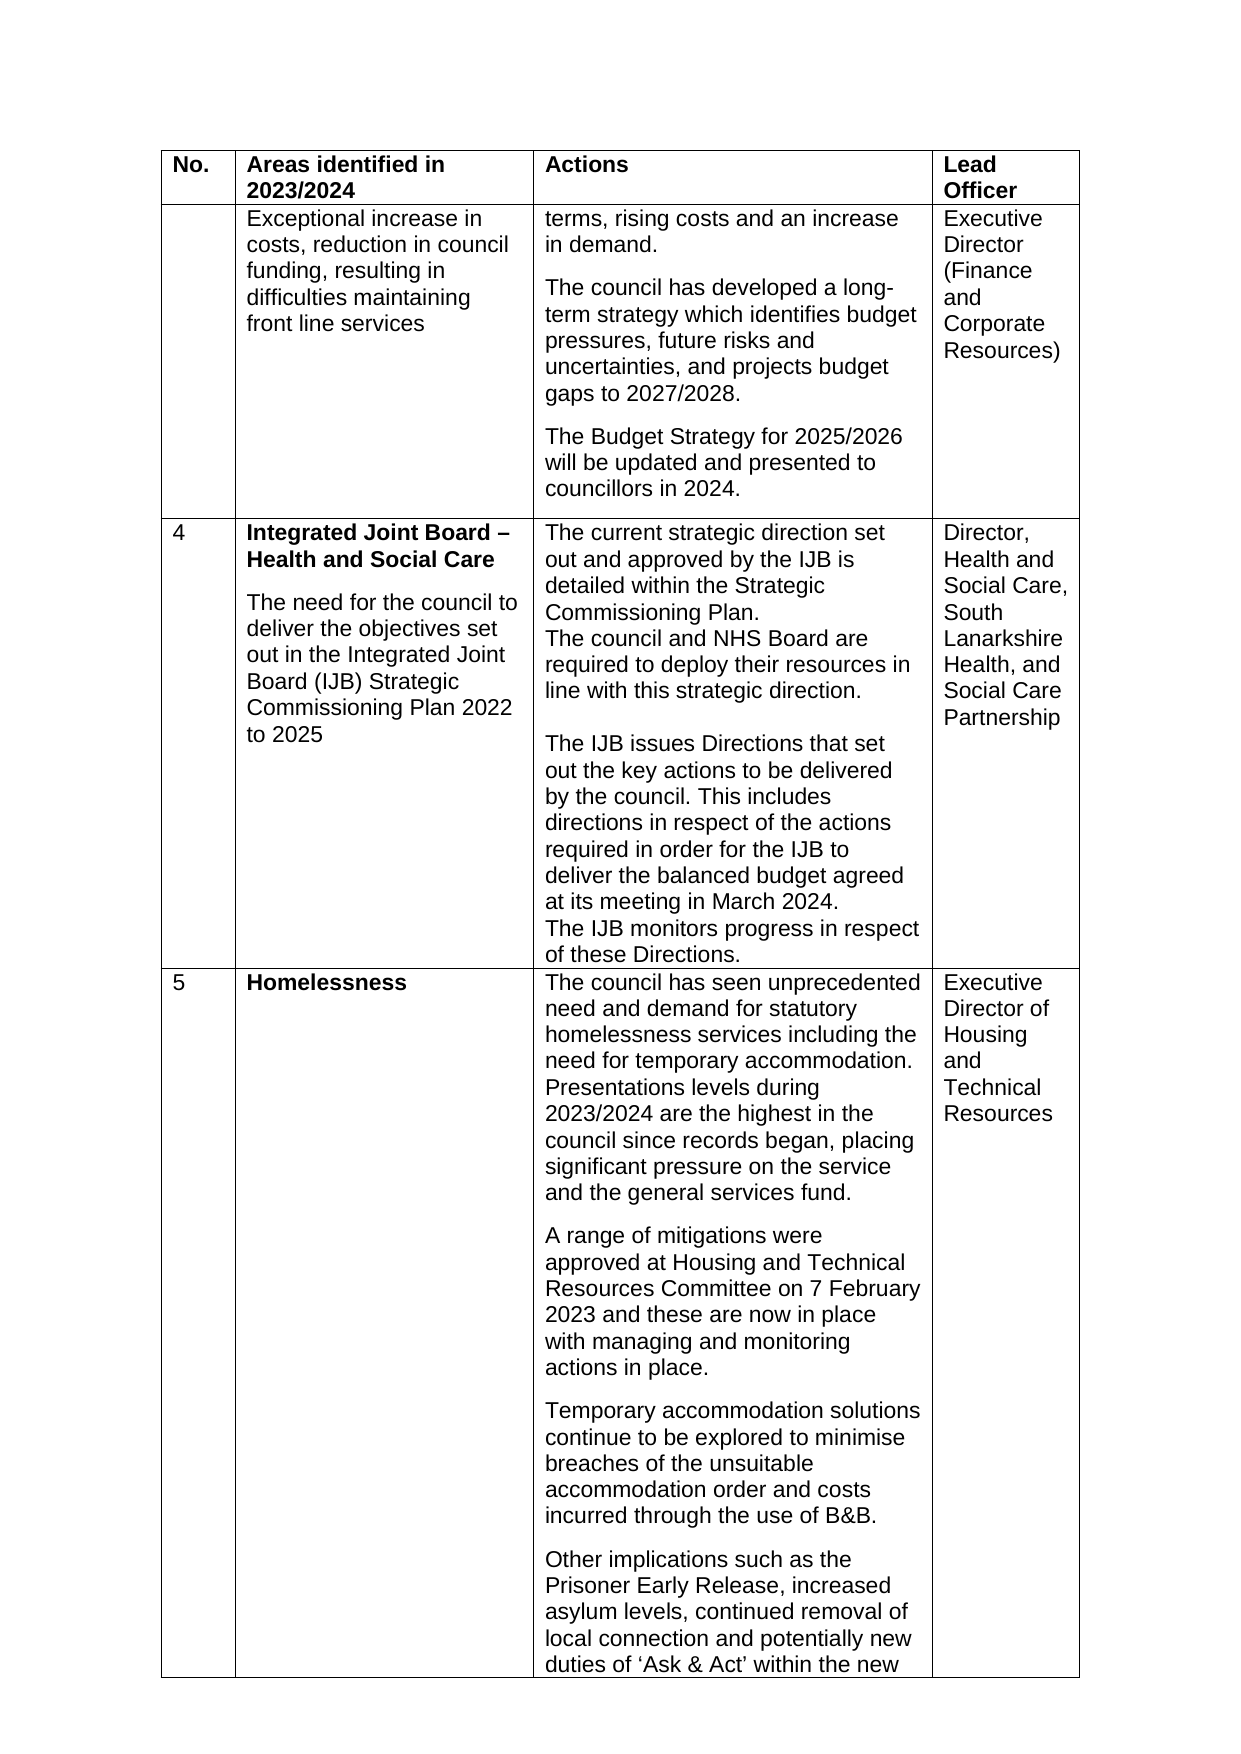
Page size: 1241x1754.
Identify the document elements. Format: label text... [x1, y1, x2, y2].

table_header Lead Officer [933, 151, 1079, 204]
table_cell The council has seen unprecedented need and demand for statutory homelessness services including the need for temporary accommodation. Presentations levels during 2023/2024 are the highest in the council since records began, placing significant pressure on the service and the general services fund. A range of mitigations were approved at Housing and Technical Resources Committee on 7 February 2023 and these are now in place with managing and monitoring actions in place. Temporary accommodation solutions continue to be explored to minimise breaches of the unsuitable accommodation order and costs incurred through the use of B&B. Other implications such as the Prisoner Early Release, increased asylum levels, continued removal of local connection and potentially new duties of ‘Ask & Act’ within the new [534, 969, 932, 1677]
table_cell 4 [162, 519, 235, 967]
table_header No. [162, 151, 235, 204]
table_header Areas identified in 2023/2024 [236, 151, 533, 204]
table_cell Exceptional increase in costs, reduction in council funding, resulting in difficulties maintaining front line services [236, 205, 533, 518]
table_cell The current strategic direction set out and approved by the IJB is detailed within the Strategic Commissioning Plan. The council and NHS Board are required to deploy their resources in line with this strategic direction. The IJB issues Directions that set out the key actions to be delivered by the council. This includes directions in respect of the actions required in order for the IJB to deliver the balanced budget agreed at its meeting in March 2024. The IJB monitors progress in respect of these Directions. [534, 519, 932, 967]
table_cell terms, rising costs and an increase in demand. The council has developed a long-term strategy which identifies budget pressures, future risks and uncertainties, and projects budget gaps to 2027/2028. The Budget Strategy for 2025/2026 will be updated and presented to councillors in 2024. [534, 205, 932, 518]
table_cell [162, 205, 235, 518]
table_cell Integrated Joint Board – Health and Social Care The need for the council to deliver the objectives set out in the Integrated Joint Board (IJB) Strategic Commissioning Plan 2022 to 2025 [236, 519, 533, 967]
table_cell Executive Director (Finance and Corporate Resources) [933, 205, 1079, 518]
table_cell Executive Director of Housing and Technical Resources [933, 969, 1079, 1677]
table_cell 5 [162, 969, 235, 1677]
table_cell Director, Health and Social Care, South Lanarkshire Health, and Social Care Partnership [933, 519, 1079, 967]
table_cell Homelessness [236, 969, 533, 1677]
table_header Actions [534, 151, 932, 204]
